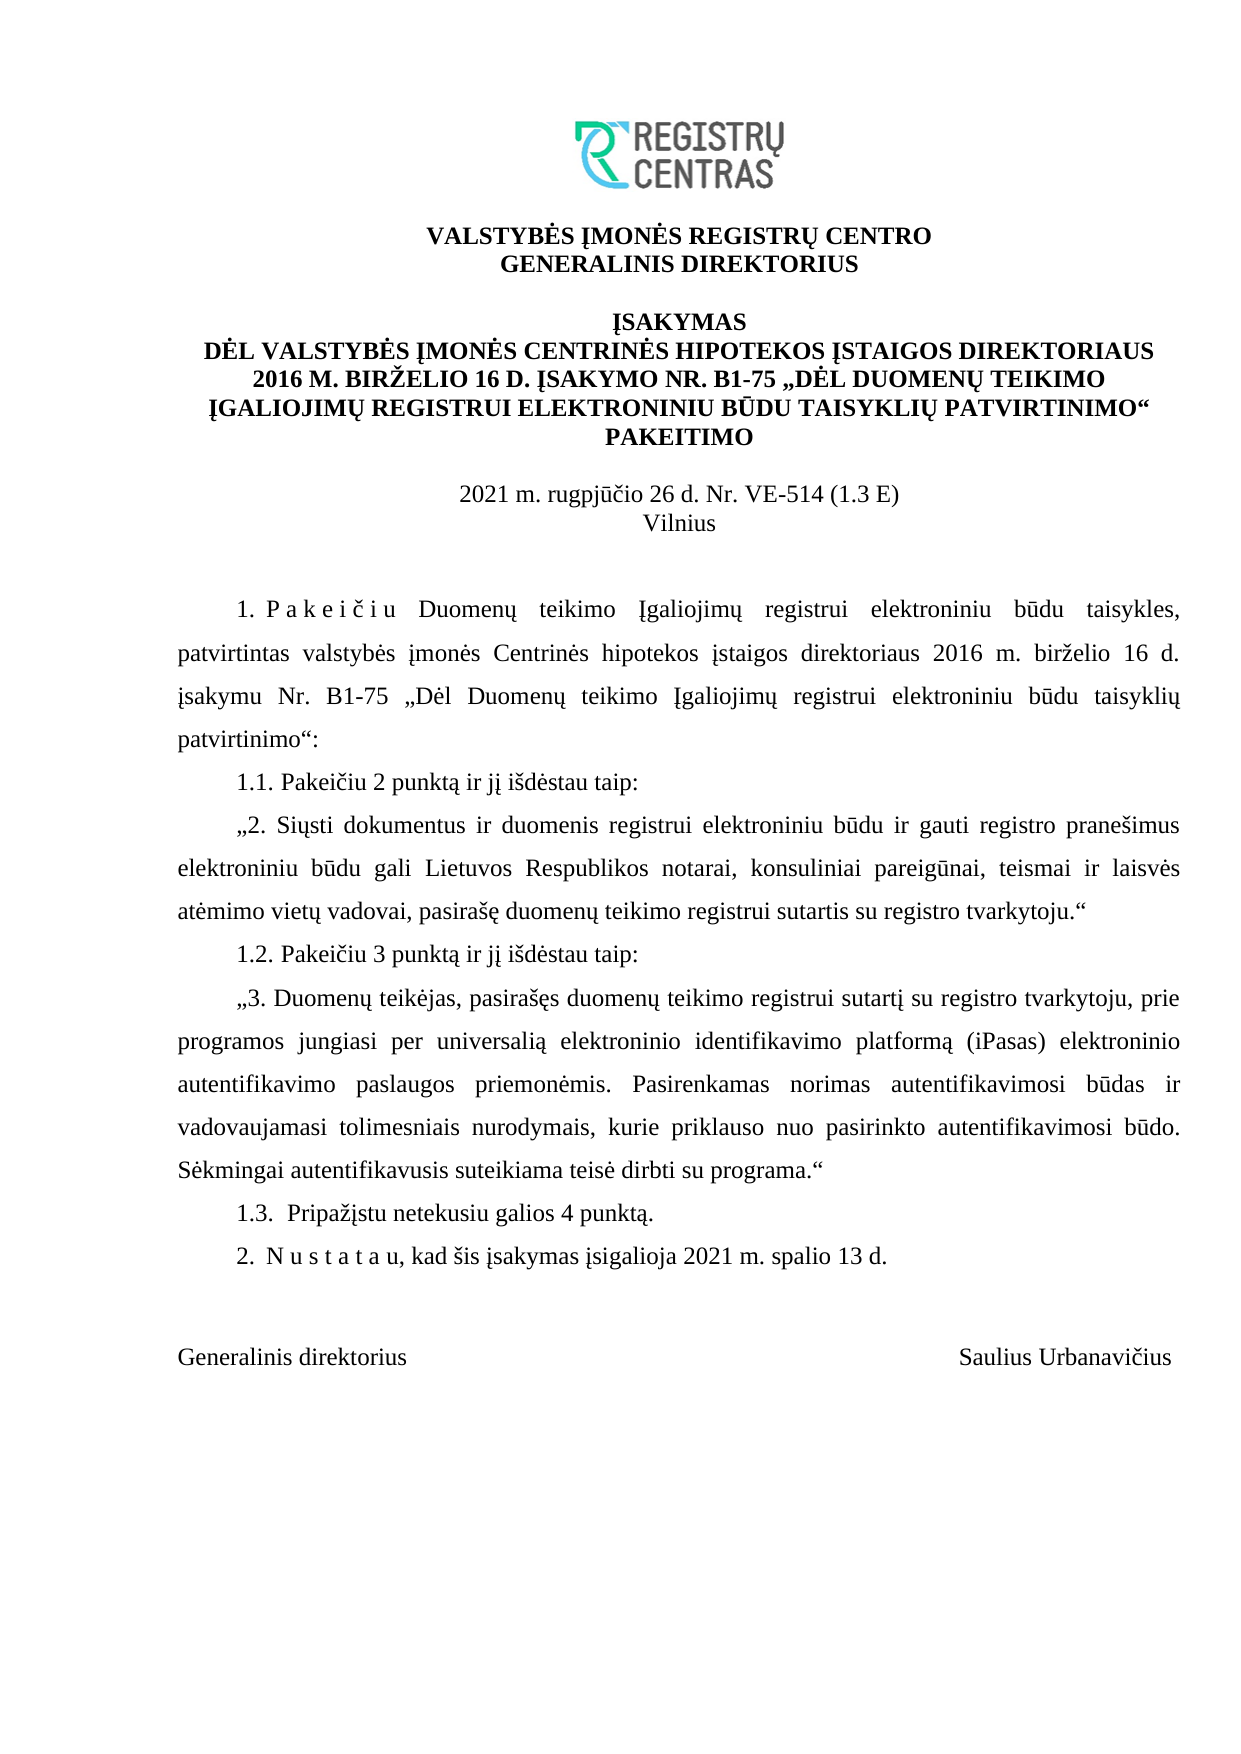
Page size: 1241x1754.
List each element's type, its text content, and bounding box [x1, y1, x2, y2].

text 2021 m. rugpjūčio 26 d. Nr. VE-514 (1.3 E) [177, 479, 1181, 508]
text VALSTYBĖS ĮMONĖS REGISTRŲ CENTRO [177, 221, 1181, 249]
text ĮSAKYMAS [177, 307, 1181, 336]
text 1.2. Pakeičiu 3 punktą ir jį išdėstau taip: [215, 939, 1181, 968]
text 2. Nustatau, kad šis įsakymas įsigalioja 2021 m. spalio 13 d. [177, 1241, 1181, 1270]
text Generalinis direktorius Saulius Urbanavičius [177, 1342, 1181, 1371]
text GENERALINIS DIREKTORIUS [177, 249, 1181, 278]
text „3. Duomenų teikėjas, pasirašęs duomenų teikimo registrui sutartį su registro tvarkytoju, prie programos jungiasi per universalią elektroninio identifikavimo platformą (iPasas) elektroninio autentifikavimo paslaugos priemonėmis. Pasirenkamas norimas autentifikavimosi būdas ir vadovaujamasi tolimesniais nurodymais, kurie priklauso nuo pasirinkto autentifikavimosi būdo. Sėkmingai autentifikavusis suteikiama teisė dirbti su programa.“ [177, 983, 1181, 1184]
text 1. Pakeičiu Duomenų teikimo Įgaliojimų registrui elektroniniu būdu taisykles, patvirtintas valstybės įmonės Centrinės hipotekos įstaigos direktoriaus 2016 m. birželio 16 d. įsakymu Nr. B1-75 „Dėl Duomenų teikimo Įgaliojimų registrui elektroniniu būdu taisyklių patvirtinimo“: [177, 594, 1181, 753]
text „2. Siųsti dokumentus ir duomenis registrui elektroniniu būdu ir gauti registro pranešimus elektroniniu būdu gali Lietuvos Respublikos notarai, konsuliniai pareigūnai, teismai ir laisvės atėmimo vietų vadovai, pasirašę duomenų teikimo registrui sutartis su registro tvarkytoju.“ [177, 810, 1181, 925]
text 1.1. Pakeičiu 2 punktą ir jį išdėstau taip: [177, 767, 1181, 796]
text DĖL VALSTYBĖS ĮMONĖS CENTRINĖS HIPOTEKOS ĮSTAIGOS DIREKTORIAUS 2016 M. BIRŽELIO 16 D. ĮSAKYMO NR. B1-75 „DĖL DUOMENŲ TEIKIMO ĮGALIOJIMŲ REGISTRUI ELEKTRONINIU BŪDU TAISYKLIŲ PATVIRTINIMO“ PAKEITIMO [177, 336, 1181, 451]
text Vilnius [177, 508, 1181, 537]
text 1.3. Pripažįstu netekusiu galios 4 punktą. [177, 1198, 1181, 1227]
